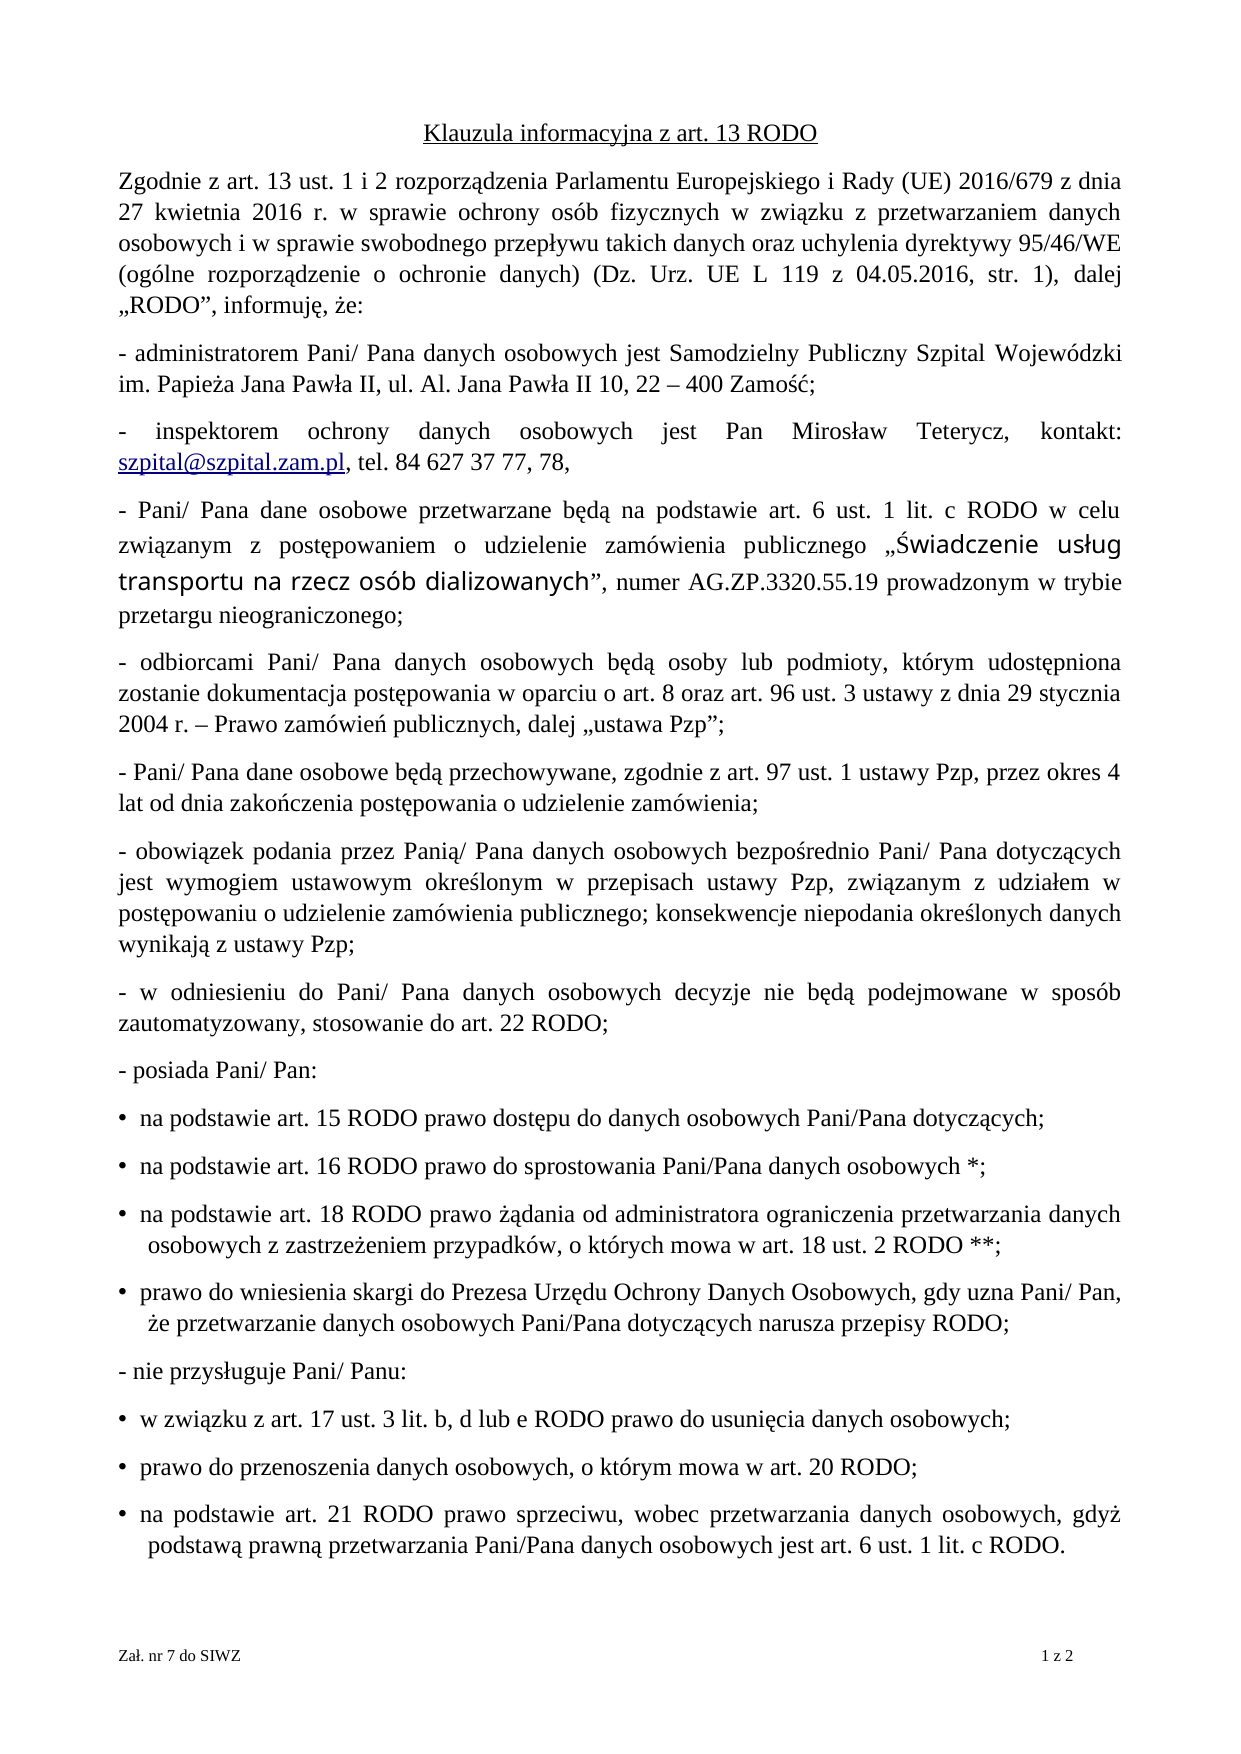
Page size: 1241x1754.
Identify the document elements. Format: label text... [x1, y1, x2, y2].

list na podstawie art. 15 RODO prawo dostępu do danych osobowych Pani/Pana dotyczących; [118, 1103, 1122, 1132]
list na podstawie art. 18 RODO prawo żądania od administratora ograniczenia przetwarzania danych osobowych z zastrzeżeniem przypadków, o których mowa w art. 18 ust. 2 RODO **; [118, 1199, 1122, 1258]
text - w odniesieniu do Pani/ Pana danych osobowych decyzje nie będą podejmowane w sposób zautomatyzowany, stosowanie do art. 22 RODO; [118, 977, 1122, 1037]
text - administratorem Pani/ Pana danych osobowych jest Samodzielny Publiczny Szpital Wojewódzki im. Papieża Jana Pawła II, ul. Al. Jana Pawła II 10, 22 – 400 Zamość; [118, 338, 1122, 397]
text - odbiorcami Pani/ Pana danych osobowych będą osoby lub podmioty, którym udostępniona zostanie dokumentacja postępowania w oparciu o art. 8 oraz art. 96 ust. 3 ustawy z dnia 29 stycznia 2004 r. – Prawo zamówień publicznych, dalej „ustawa Pzp”; [118, 647, 1122, 738]
text - Pani/ Pana dane osobowe będą przechowywane, zgodnie z art. 97 ust. 1 ustawy Pzp, przez okres 4 lat od dnia zakończenia postępowania o udzielenie zamówienia; [118, 757, 1122, 817]
text - posiada Pani/ Pan: [118, 1056, 1122, 1084]
text Zgodnie z art. 13 ust. 1 i 2 rozporządzenia Parlamentu Europejskiego i Rady (UE) 2016/679 z dnia 27 kwietnia 2016 r. w sprawie ochrony osób fizycznych w związku z przetwarzaniem danych osobowych i w sprawie swobodnego przepływu takich danych oraz uchylenia dyrektywy 95/46/WE (ogólne rozporządzenie o ochronie danych) (Dz. Urz. UE L 119 z 04.05.2016, str. 1), dalej „RODO”, informuję, że: [118, 166, 1122, 319]
list prawo do przenoszenia danych osobowych, o którym mowa w art. 20 RODO; [118, 1452, 1122, 1480]
text - obowiązek podania przez Panią/ Pana danych osobowych bezpośrednio Pani/ Pana dotyczących jest wymogiem ustawowym określonym w przepisach ustawy Pzp, związanym z udziałem w postępowaniu o udzielenie zamówienia publicznego; konsekwencje niepodania określonych danych wynikają z ustawy Pzp; [118, 836, 1122, 958]
list na podstawie art. 21 RODO prawo sprzeciwu, wobec przetwarzania danych osobowych, gdyż podstawą prawną przetwarzania Pani/Pana danych osobowych jest art. 6 ust. 1 lit. c RODO. [118, 1499, 1122, 1559]
list na podstawie art. 16 RODO prawo do sprostowania Pani/Pana danych osobowych *; [118, 1151, 1122, 1180]
list w związku z art. 17 ust. 3 lit. b, d lub e RODO prawo do usunięcia danych osobowych; [118, 1404, 1122, 1433]
list prawo do wniesienia skargi do Prezesa Urzędu Ochrony Danych Osobowych, gdy uzna Pani/ Pan, że przetwarzanie danych osobowych Pani/Pana dotyczących narusza przepisy RODO; [118, 1277, 1122, 1337]
text - Pani/ Pana dane osobowe przetwarzane będą na podstawie art. 6 ust. 1 lit. c RODO w celu związanym z postępowaniem o udzielenie zamówienia publicznego „Świadczenie usług transportu na rzecz osób dializowanych”, numer AG.ZP.3320.55.19 prowadzonym w trybie przetargu nieograniczonego; [118, 495, 1122, 628]
text - nie przysługuje Pani/ Panu: [118, 1356, 1122, 1385]
text Klauzula informacyjna z art. 13 RODO [118, 118, 1122, 147]
text - inspektorem ochrony danych osobowych jest Pan Mirosław Teterycz, kontakt: szpital@szpital.zam.pl, tel. 84 627 37 77, 78, [118, 416, 1122, 476]
